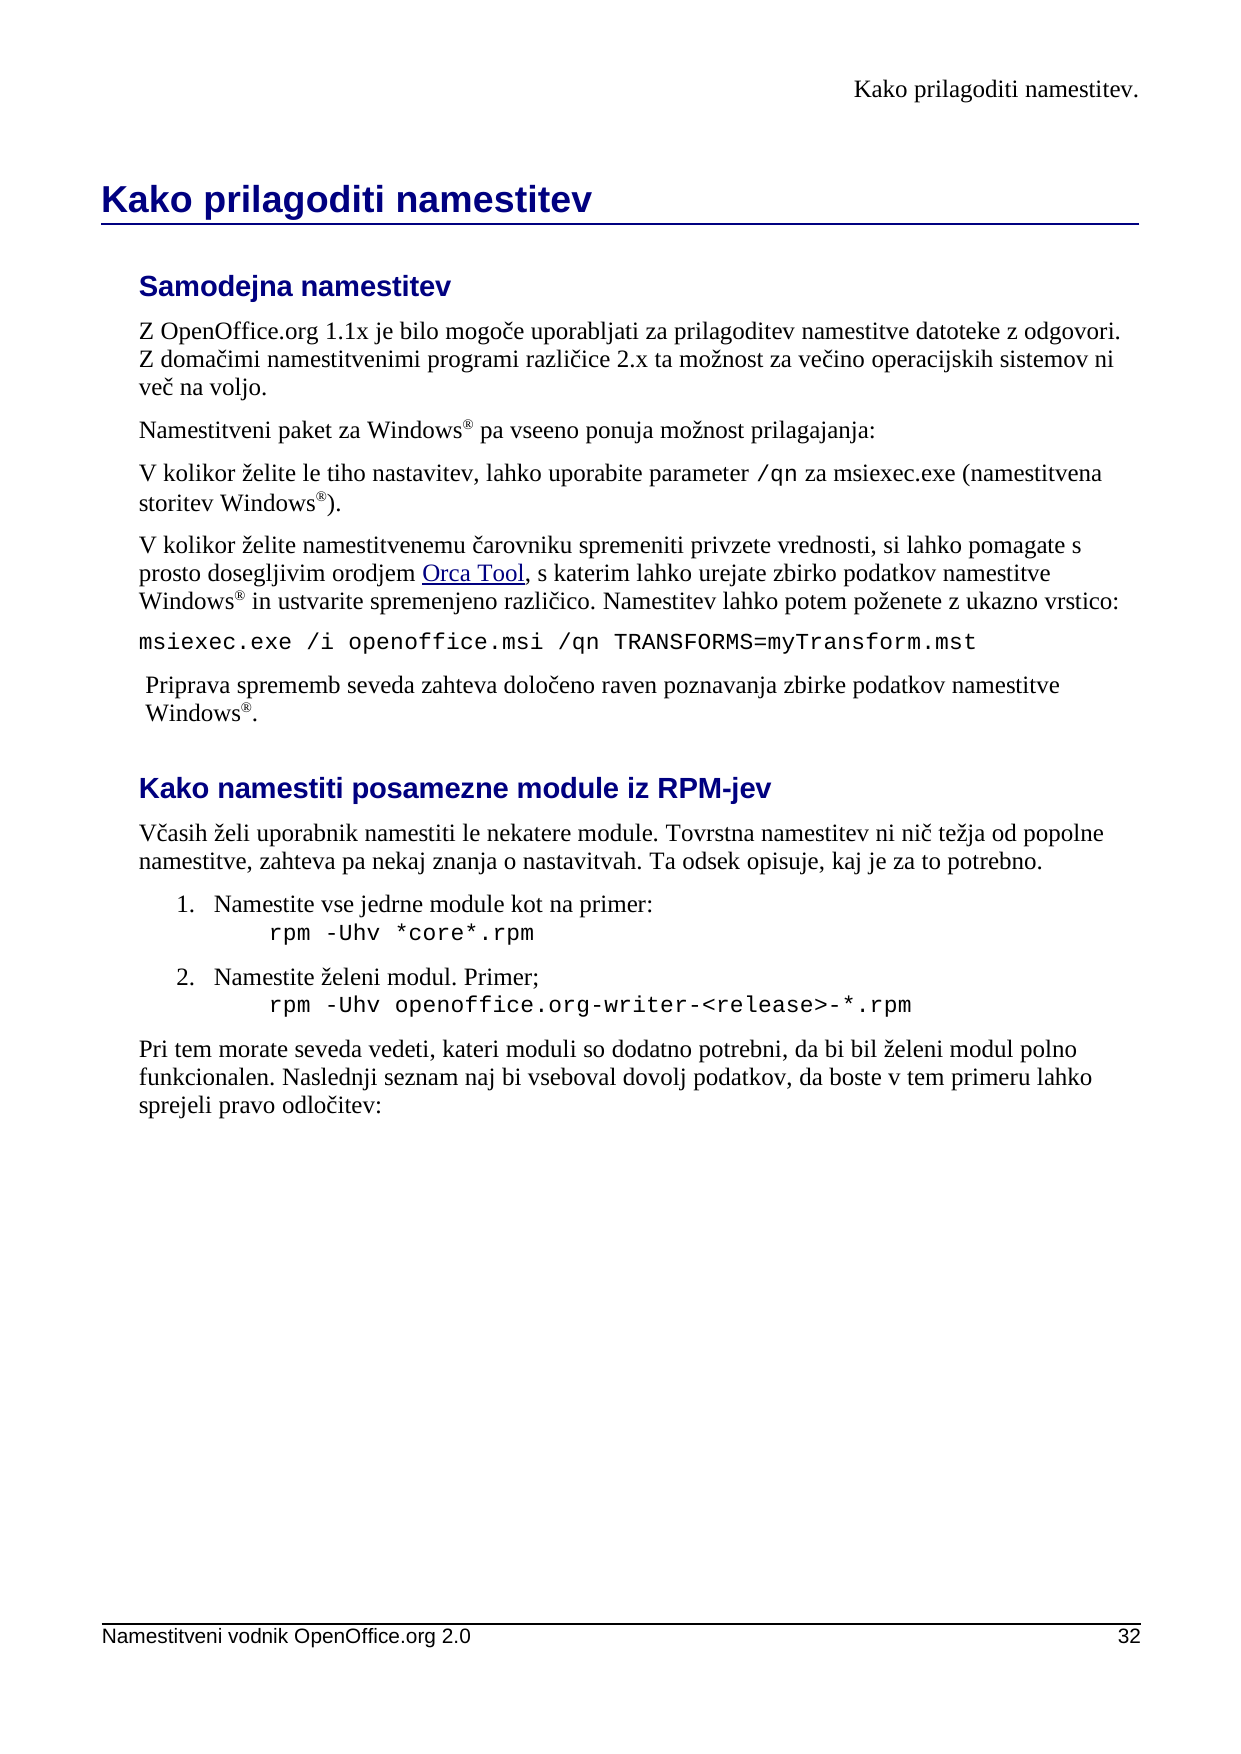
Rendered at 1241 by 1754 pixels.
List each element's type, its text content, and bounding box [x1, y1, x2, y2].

text Pri tem morate seveda vedeti, kateri moduli so dodatno potrebni, da bi bil želeni modul polno funkcionalen. Naslednji seznam naj bi vseboval dovolj podatkov, da boste v tem primeru lahko sprejeli pravo odločitev: [138, 1035, 1139, 1119]
text Z OpenOffice.org 1.1x je bilo mogoče uporabljati za prilagoditev namestitve datoteke z odgovori. Z domačimi namestitvenimi programi različice 2.x ta možnost za večino operacijskih sistemov ni več na voljo. [138, 317, 1139, 401]
subtitle Samodejna namestitev [138, 270, 1139, 302]
text Včasih želi uporabnik namestiti le nekatere module. Tovrstna namestitev ni nič težja od popolne namestitve, zahteva pa nekaj znanja o nastavitvah. Ta odsek opisuje, kaj je za to potrebno. [138, 819, 1139, 875]
text Namestitveni paket za Windows® pa vseeno ponuja možnost prilagajanja: [138, 416, 1139, 444]
subtitle Kako prilagoditi namestitev [101, 179, 1139, 223]
text Priprava sprememb seveda zahteva določeno raven poznavanja zbirke podatkov namestitve Windows®. [145, 671, 1139, 727]
text V kolikor želite namestitvenemu čarovniku spremeniti privzete vrednosti, si lahko pomagate s prosto dosegljivim orodjem Orca Tool, s katerim lahko urejate zbirko podatkov namestitve Windows® in ustvarite spremenjeno različico. Namestitev lahko potem poženete z ukazno vrstico: [138, 531, 1139, 615]
text V kolikor želite le tiho nastavitev, lahko uporabite parameter /qn za msiexec.exe (namestitvena storitev Windows®). [138, 459, 1139, 516]
list Namestite vse jedrne module kot na primer: rpm -Uhv *core*.rpm [176, 890, 1139, 948]
text msiexec.exe /i openoffice.msi /qn TRANSFORMS=myTransform.mst [138, 630, 1139, 656]
subtitle Kako namestiti posamezne module iz RPM-jev [138, 772, 1139, 804]
list Namestite želeni modul. Primer; rpm -Uhv openoffice.org-writer-<release>-*.rpm [176, 962, 1139, 1020]
